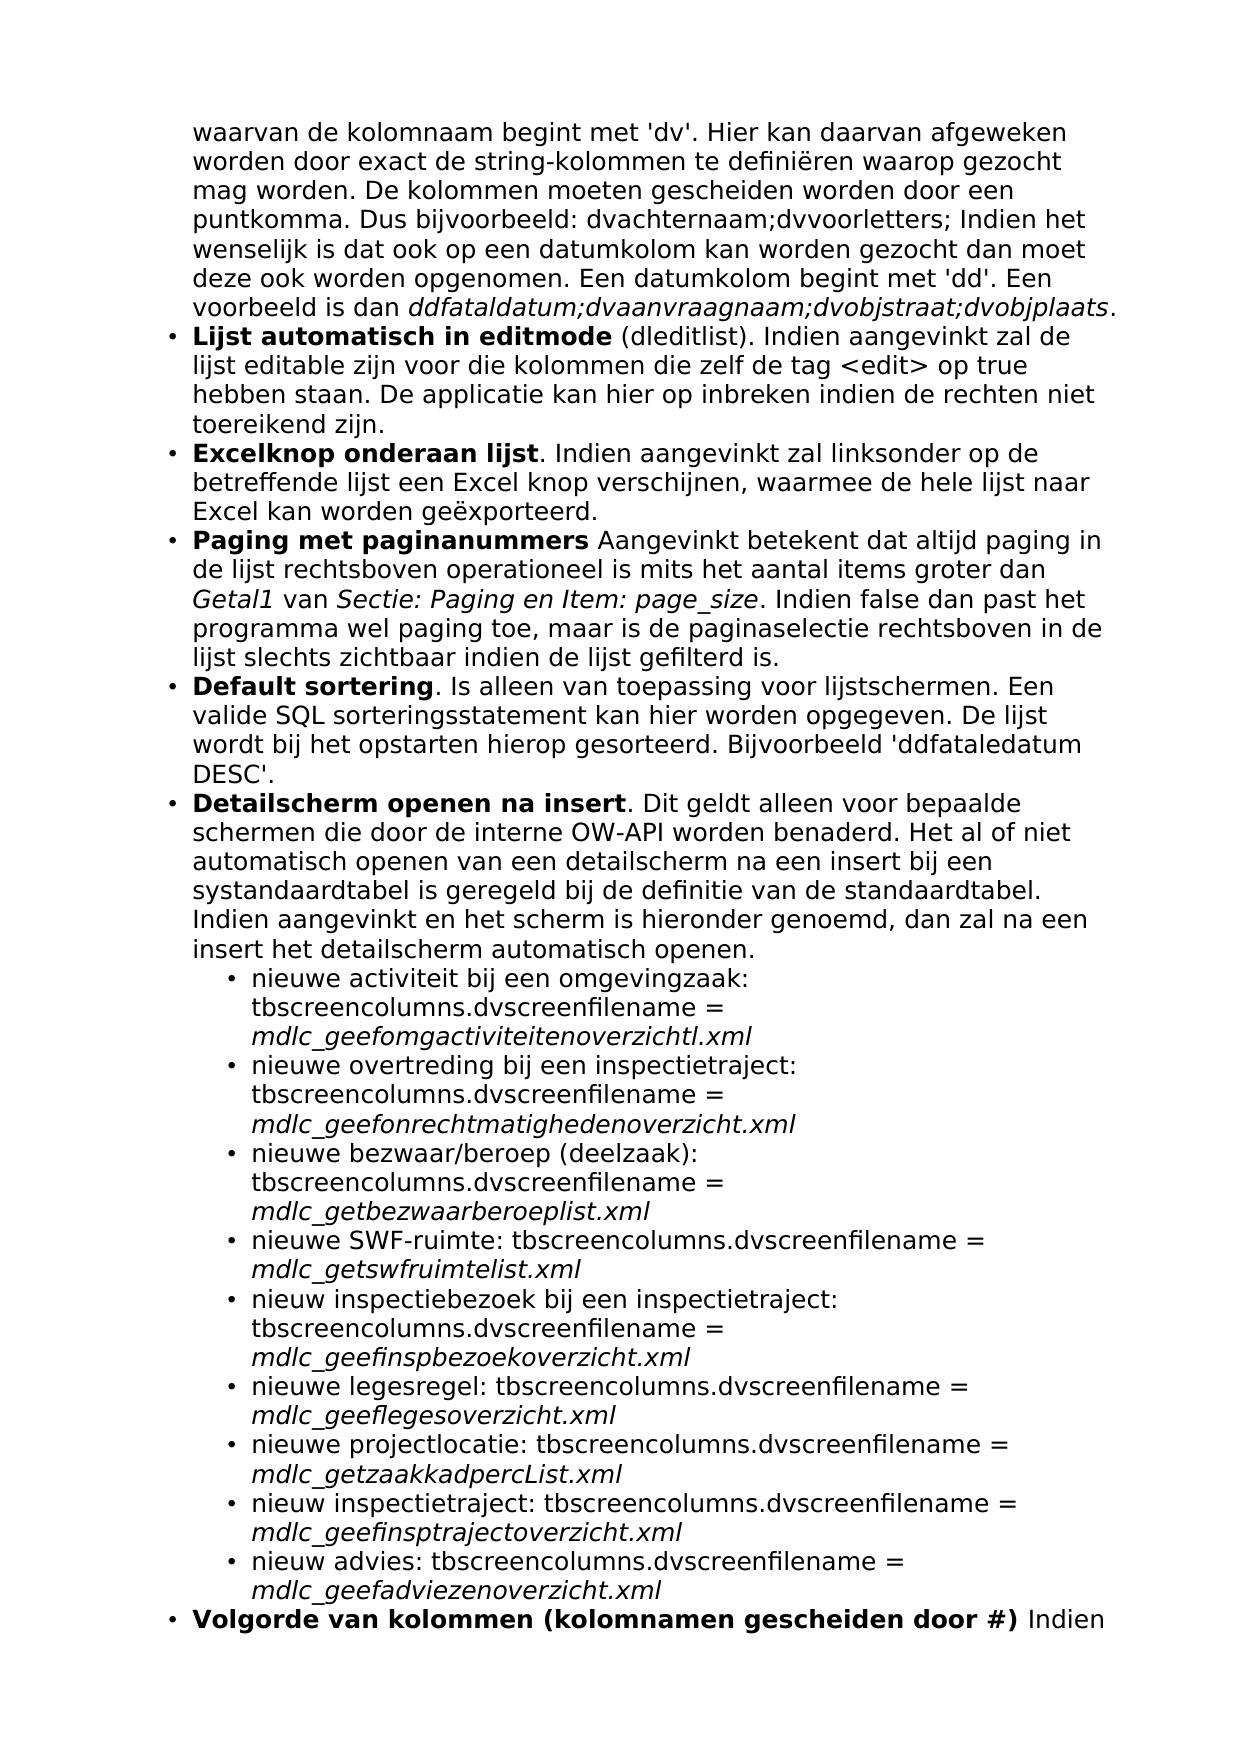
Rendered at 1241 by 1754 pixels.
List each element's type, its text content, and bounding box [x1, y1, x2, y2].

list nieuw inspectiebezoek bij een inspectietraject: tbscreencolumns.dvscreenfilename = mdlc_geefinspbezoekoverzicht.xml [236, 1285, 1122, 1372]
list nieuwe SWF-ruimte: tbscreencolumns.dvscreenfilename = mdlc_getswfruimtelist.xml [236, 1226, 1122, 1285]
list Excelknop onderaan lijst. Indien aangevinkt zal linksonder op de betreffende lijst een Excel knop verschijnen, waarmee de hele lijst naar Excel kan worden geëxporteerd. [177, 439, 1122, 526]
list Paging met paginanummers Aangevinkt betekent dat altijd paging in de lijst rechtsboven operationeel is mits het aantal items groter dan Getal1 van Sectie: Paging en Item: page_size. Indien false dan past het programma wel paging toe, maar is de paginaselectie rechtsboven in de lijst slechts zichtbaar indien de lijst gefilterd is. [177, 526, 1122, 672]
list nieuwe bezwaar/beroep (deelzaak): tbscreencolumns.dvscreenfilename = mdlc_getbezwaarberoeplist.xml [236, 1139, 1122, 1226]
list nieuwe projectlocatie: tbscreencolumns.dvscreenfilename = mdlc_getzaakkadpercList.xml [236, 1431, 1122, 1489]
list Detailscherm openen na insert. Dit geldt alleen voor bepaalde schermen die door de interne OW-API worden benaderd. Het al of niet automatisch openen van een detailscherm na een insert bij een systandaardtabel is geregeld bij de definitie van de standaardtabel. Indien aangevinkt en het scherm is hieronder genoemd, dan zal na een insert het detailscherm automatisch openen. [177, 789, 1122, 964]
list Volgorde van kolommen (kolomnamen gescheiden door #) Indien [177, 1606, 1122, 1635]
list nieuwe activiteit bij een omgevingzaak: tbscreencolumns.dvscreenfilename = mdlc_geefomgactiviteitenoverzichtl.xml [236, 964, 1122, 1051]
list nieuw inspectietraject: tbscreencolumns.dvscreenfilename = mdlc_geefinsptrajectoverzicht.xml [236, 1489, 1122, 1547]
list nieuwe legesregel: tbscreencolumns.dvscreenfilename = mdlc_geeflegesoverzicht.xml [236, 1372, 1122, 1431]
list Default sortering. Is alleen van toepassing voor lijstschermen. Een valide SQL sorteringsstatement kan hier worden opgegeven. De lijst wordt bij het opstarten hierop gesorteerd. Bijvoorbeeld 'ddfataledatum DESC'. [177, 672, 1122, 789]
list nieuw advies: tbscreencolumns.dvscreenfilename = mdlc_geefadviezenoverzicht.xml [236, 1547, 1122, 1606]
list waarvan de kolomnaam begint met 'dv'. Hier kan daarvan afgeweken worden door exact de string-kolommen te definiëren waarop gezocht mag worden. De kolommen moeten gescheiden worden door een puntkomma. Dus bijvoorbeeld: dvachternaam;dvvoorletters; Indien het wenselijk is dat ook op een datumkolom kan worden gezocht dan moet deze ook worden opgenomen. Een datumkolom begint met 'dd'. Een voorbeeld is dan ddfataldatum;dvaanvraagnaam;dvobjstraat;dvobjplaats. [177, 118, 1122, 322]
list nieuwe overtreding bij een inspectietraject: tbscreencolumns.dvscreenfilename = mdlc_geefonrechtmatighedenoverzicht.xml [236, 1051, 1122, 1139]
list Lijst automatisch in editmode (dleditlist). Indien aangevinkt zal de lijst editable zijn voor die kolommen die zelf de tag <edit> op true hebben staan. De applicatie kan hier op inbreken indien de rechten niet toereikend zijn. [177, 322, 1122, 439]
